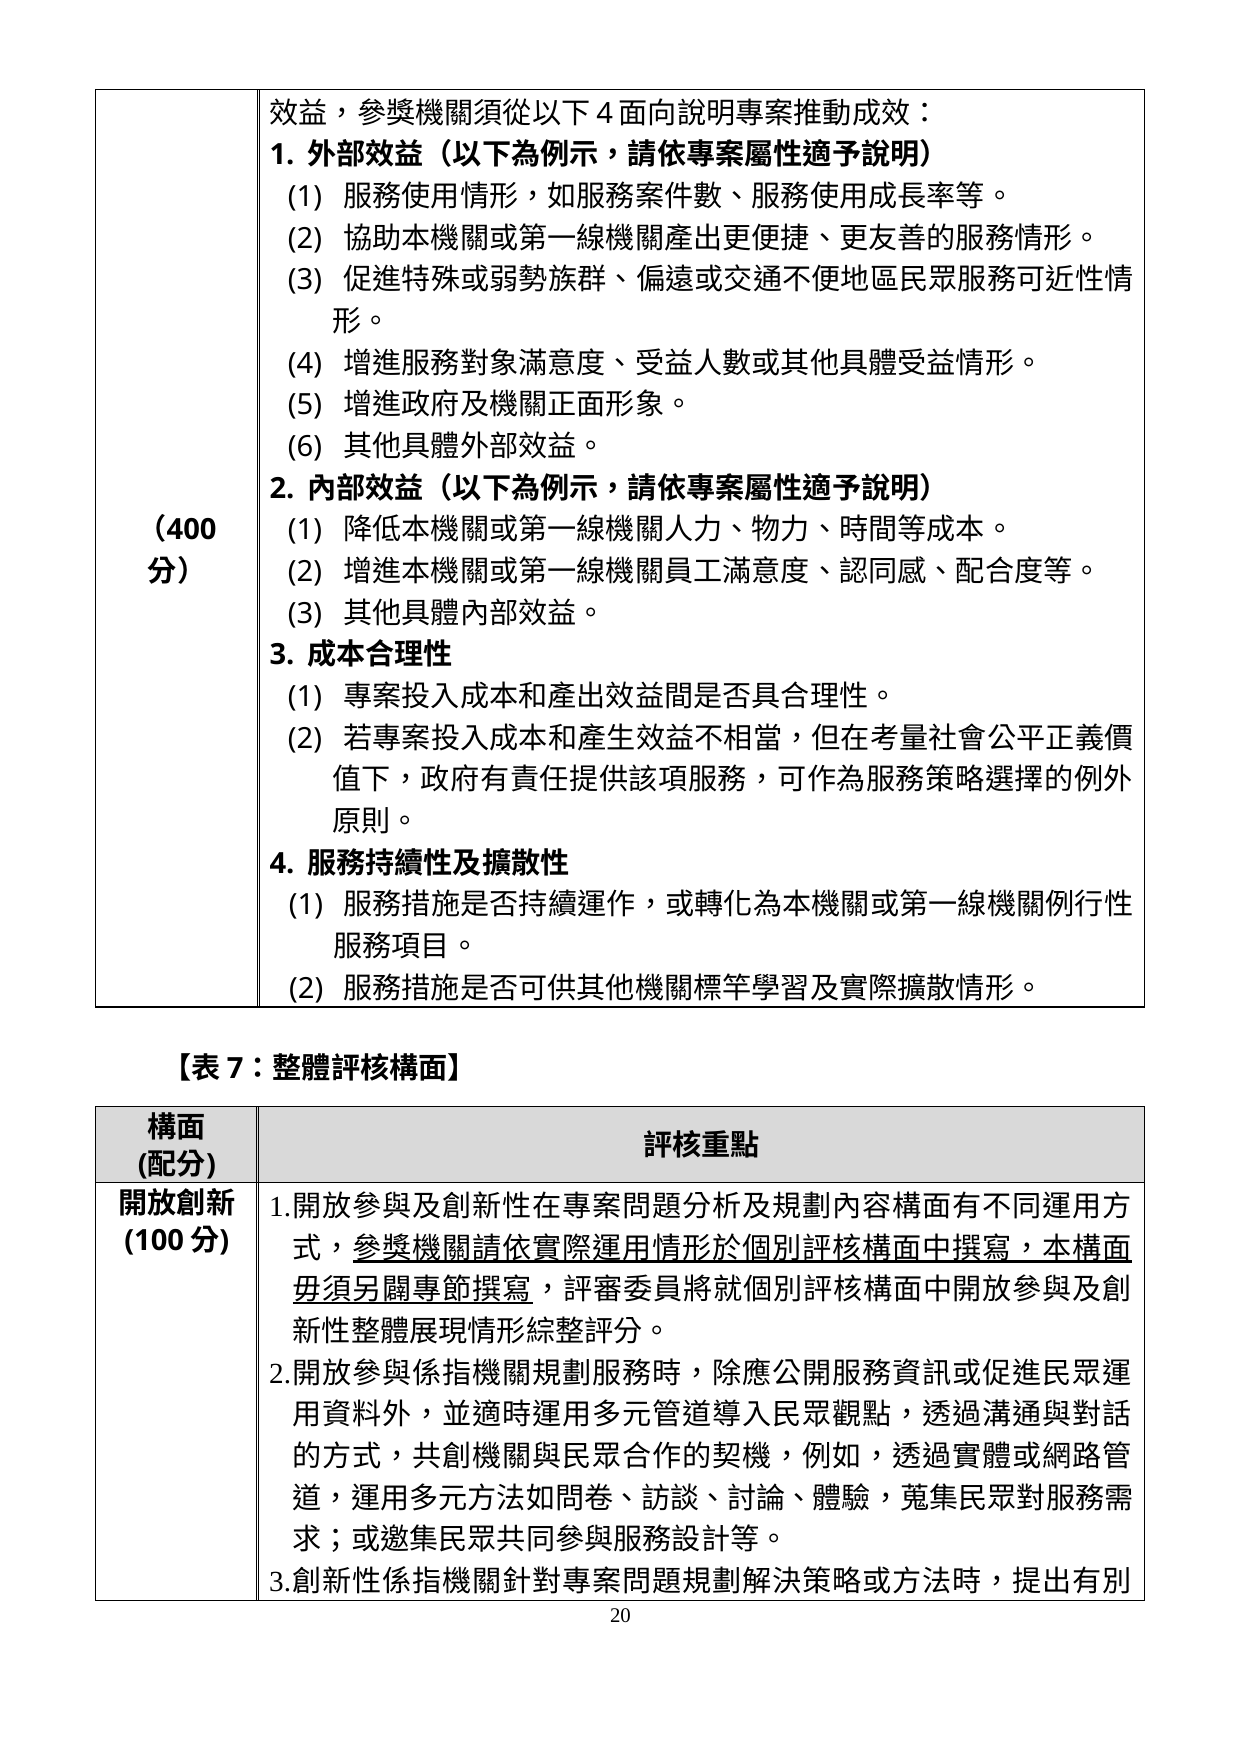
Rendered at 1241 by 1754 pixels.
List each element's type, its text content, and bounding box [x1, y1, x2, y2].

table_cell （400分） [96, 90, 257, 1006]
table_header 構面 (配分) [96, 1107, 256, 1182]
table_cell 開放創新 (100分) [96, 1183, 256, 1600]
table_cell 本項評核重點係專案問題是否已有效解決，並為服務對象帶來實質效益，參獎機關須從以下4面向說明專案推動成效： 外部效益（以下為例示，請依專案屬性適予說明） 服務使用情形，如服務案件數、服務使用成長率等。 協助本機關或第一線機關產出更便捷、更友善的服務情形。 促進特殊或弱勢族群、偏遠或交通不便地區民眾服務可近性情形。 增進服務對象滿意度、受益人數或其他具體受益情形。 增進政府及機關正面形象。 其他具體外部效益。 內部效益（以下為例示，請依專案屬性適予說明） 降低本機關或第一線機關人力、物力、時間等成本。 增進本機關或第一線機關員工滿意度、認同感、配合度等。 其他具體內部效益。 成本合理性 專案投入成本和產出效益間是否具合理性。 若專案投入成本和產生效益不相當，但在考量社會公平正義價值下，政府有責任提供該項服務，可作為服務策略選擇的例外原則。 服務持續性及擴散性 服務措施是否持續運作，或轉化為本機關或第一線機關例行性服務項目。 服務措施是否可供其他機關標竿學習及實際擴散情形。 [260, 90, 1144, 1006]
table_cell 開放參與及創新性在專案問題分析及規劃內容構面有不同運用方式，參獎機關請依實際運用情形於個別評核構面中撰寫，本構面毋須另闢專節撰寫，評審委員將就個別評核構面中開放參與及創新性整體展現情形綜整評分。 開放參與係指機關規劃服務時，除應公開服務資訊或促進民眾運用資料外，並適時運用多元管道導入民眾觀點，透過溝通與對話的方式，共創機關與民眾合作的契機，例如，透過實體或網路管道，運用多元方法如問卷、訪談、討論、體驗，蒐集民眾對服務需求；或邀集民眾共同參與服務設計等。 創新性係指機關針對專案問題規劃解決策略或方法時，提出有別 [259, 1183, 1144, 1600]
table_header 評核重點 [259, 1107, 1144, 1182]
text 【表7：整體評核構面】 [162, 1045, 1092, 1087]
